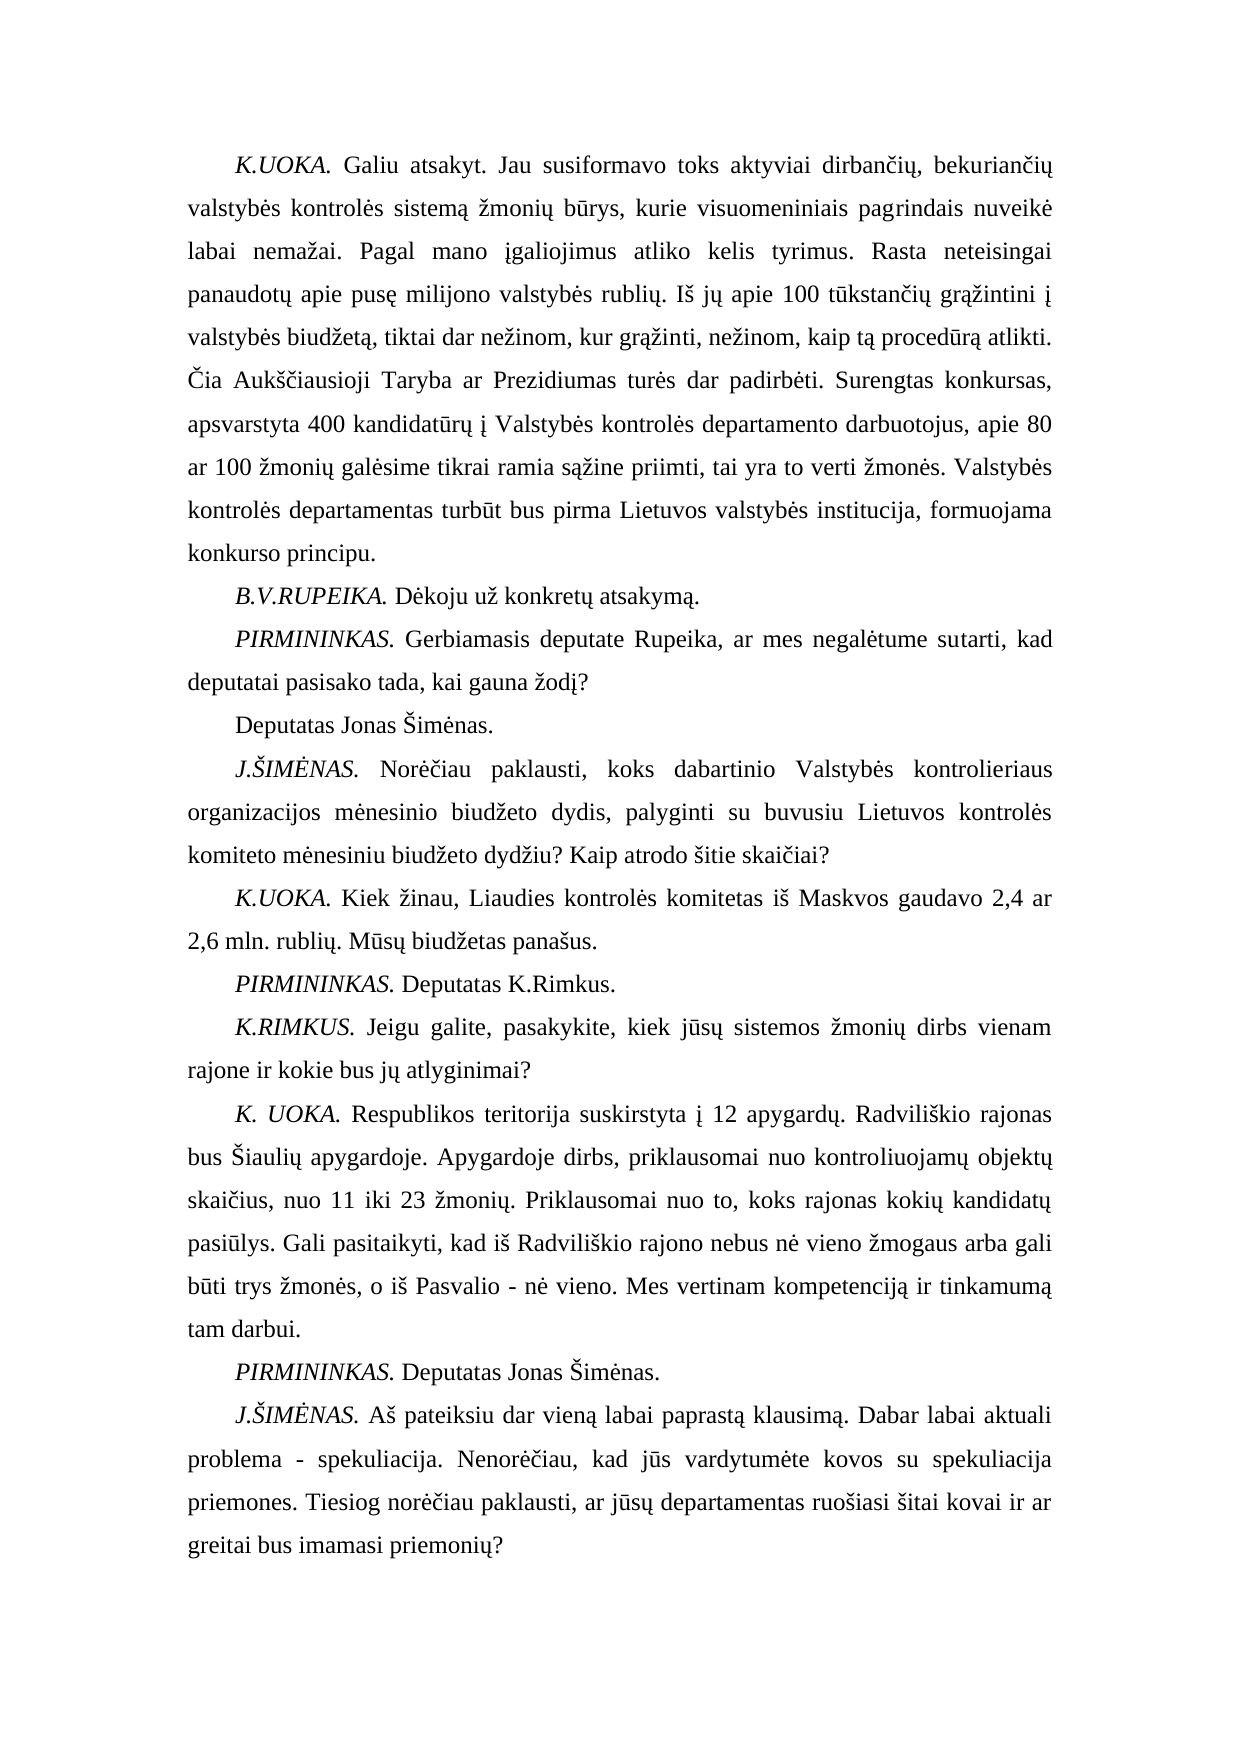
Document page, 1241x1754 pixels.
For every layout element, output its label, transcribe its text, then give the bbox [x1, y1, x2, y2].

text PIRMININKAS. Gerbiamasis deputate Rupeika, ar mes negalėtume su­tarti, kad deputatai pasisako tada, kai gauna žodį? [187, 624, 1053, 696]
text K.UOKA. Kiek žinau, Liaudies kontrolės komitetas iš Maskvos gaudavo 2,4 ar 2,6 mln. rublių. Mūsų biudžetas panašus. [187, 883, 1053, 955]
text PIRMININKAS. Deputatas Jonas Šimėnas. [187, 1357, 1053, 1386]
text J.ŠIMĖNAS. Norėčiau paklausti, koks dabartinio Valstybės kontrolie­riaus organizacijos mėnesinio biudžeto dydis, palyginti su buvusiu Lietuvos kontrolės komiteto mėnesiniu biudžeto dydžiu? Kaip atrodo šitie skaičiai? [187, 754, 1053, 869]
text PIRMININKAS. Deputatas K.Rimkus. [187, 969, 1053, 998]
text K. UOKA. Respublikos teritorija suskirstyta į 12 apygardų. Radviliškio rajonas bus Šiaulių apygardoje. Apygardoje dirbs, priklausomai nuo kontro­liuojamų objektų skaičius, nuo 11 iki 23 žmonių. Priklausomai nuo to, koks rajonas kokių kandidatų pasiūlys. Gali pasitaikyti, kad iš Radviliškio rajono nebus nė vieno žmogaus arba gali būti trys žmonės, o iš Pasvalio - nė vieno. Mes vertinam kompetenciją ir tinkamumą tam darbui. [187, 1099, 1053, 1343]
text Deputatas Jonas Šimėnas. [187, 711, 1053, 739]
text K.UOKA. Galiu atsakyt. Jau susiformavo toks aktyviai dirbančių, beku­riančių valstybės kontrolės sistemą žmonių būrys, kurie visuomeniniais pag­rindais nuveikė labai nemažai. Pagal mano įgaliojimus atliko kelis tyrimus. Rasta neteisingai panaudotų apie pusę milijono valstybės rublių. Iš jų apie 100 tūkstančių grąžintini į valstybės biudžetą, tiktai dar nežinom, kur grąžin­ti, nežinom, kaip tą procedūrą atlikti. Čia Aukščiausioji Taryba ar Prezidiumas turės dar padirbėti. Surengtas konkursas, apsvarstyta 400 kandidatūrų į Valstybės kontrolės departamento darbuotojus, apie 80 ar 100 žmonių galė­sime tikrai ramia sąžine priimti, tai yra to verti žmonės. Valstybės kontrolės departamentas turbūt bus pirma Lietuvos valstybės institucija, formuojama konkurso principu. [187, 150, 1053, 567]
text J.ŠIMĖNAS. Aš pateiksiu dar vieną labai paprastą klausimą. Dabar labai aktuali problema - spekuliacija. Nenorėčiau, kad jūs vardytumėte kovos su spekuliacija priemones. Tiesiog norėčiau paklausti, ar jūsų departamentas ruošiasi šitai kovai ir ar greitai bus imamasi priemonių? [187, 1401, 1053, 1559]
text K.RIMKUS. Jeigu galite, pasakykite, kiek jūsų sistemos žmonių dirbs vienam rajone ir kokie bus jų atlyginimai? [187, 1012, 1053, 1084]
text B.V.RUPEIKA. Dėkoju už konkretų atsakymą. [187, 581, 1053, 610]
